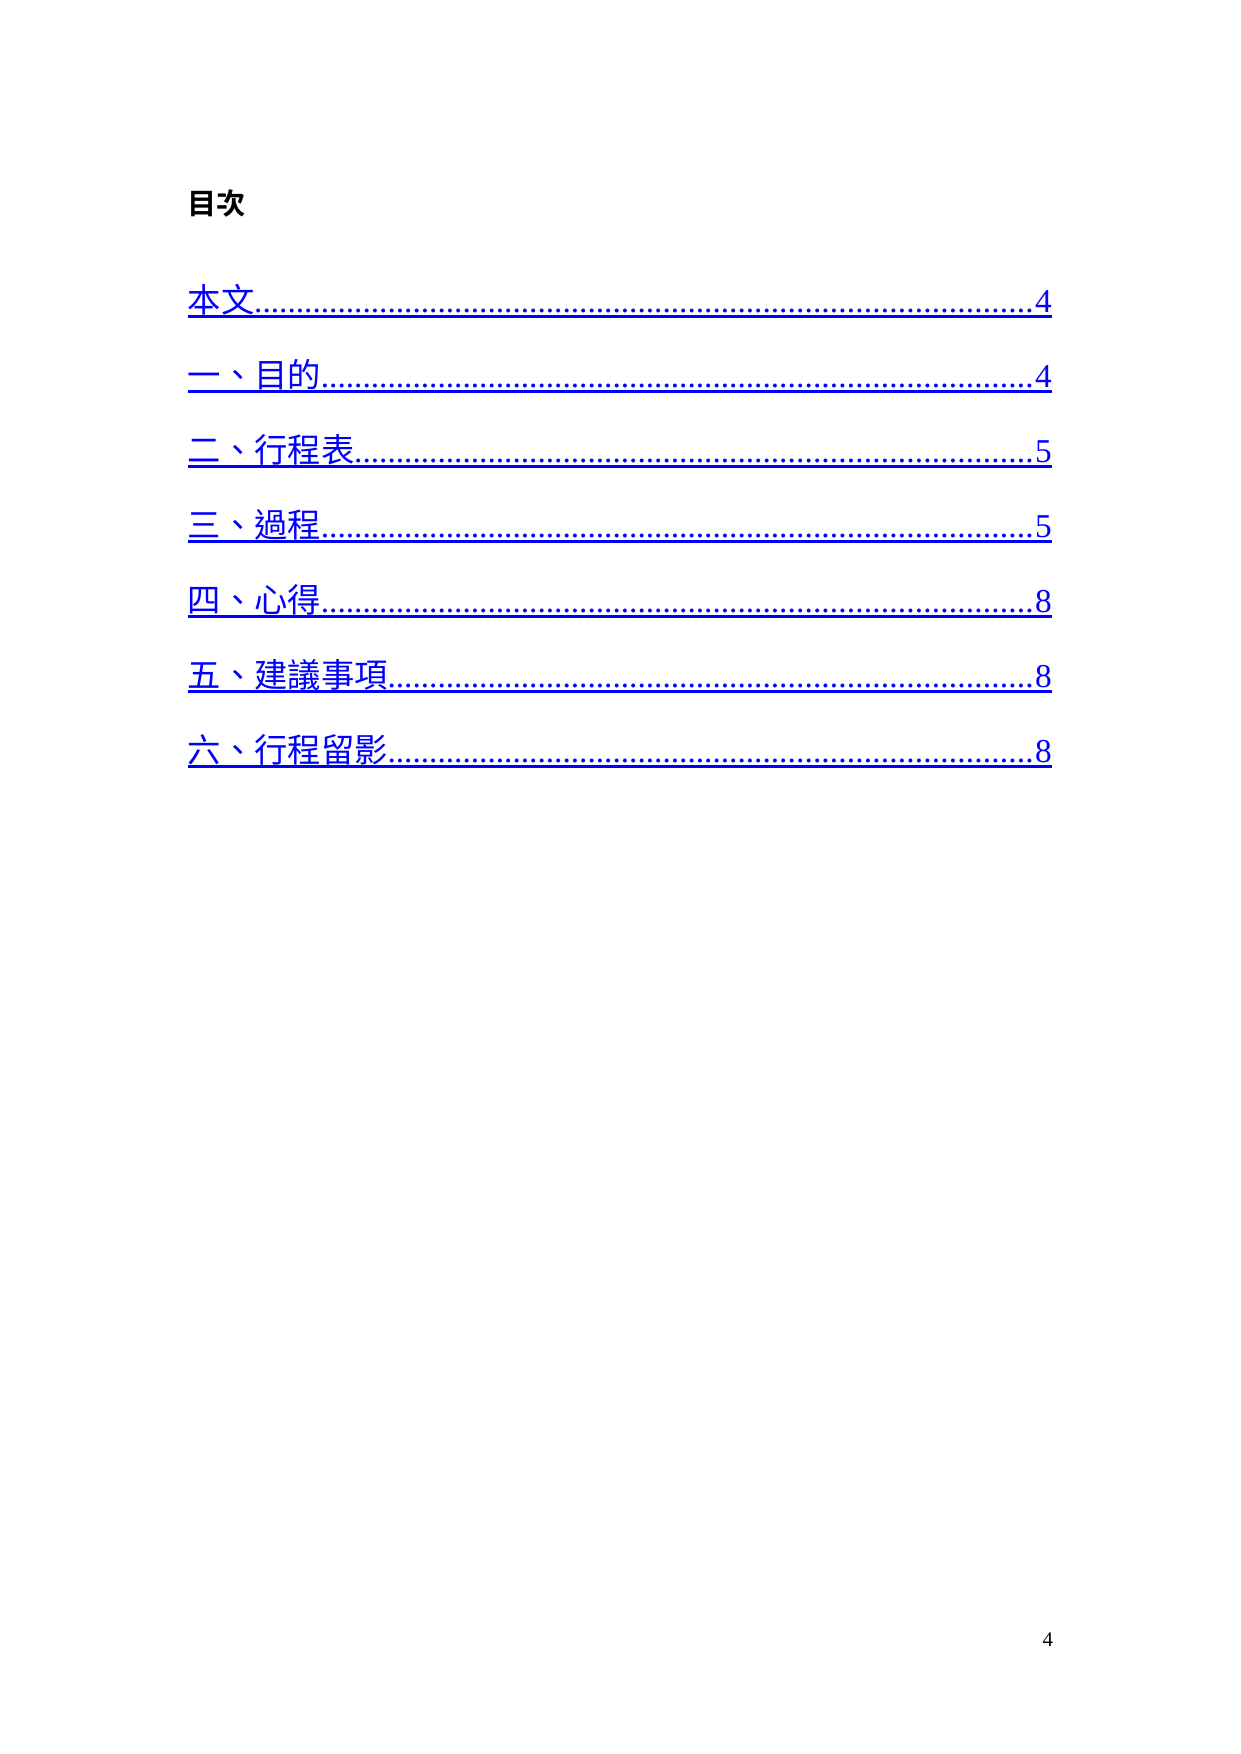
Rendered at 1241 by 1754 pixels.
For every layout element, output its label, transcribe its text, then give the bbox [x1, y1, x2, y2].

text 目次 [187, 164, 1053, 239]
text 六、行程留影 8 [187, 711, 1053, 786]
text 二、行程表 5 [187, 411, 1053, 486]
text 一、目的 4 [187, 336, 1053, 411]
text 五、建議事項 8 [187, 636, 1053, 711]
text 三、過程 5 [187, 486, 1053, 561]
text 本文 4 [187, 261, 1053, 336]
text 四、心得 8 [187, 561, 1053, 636]
